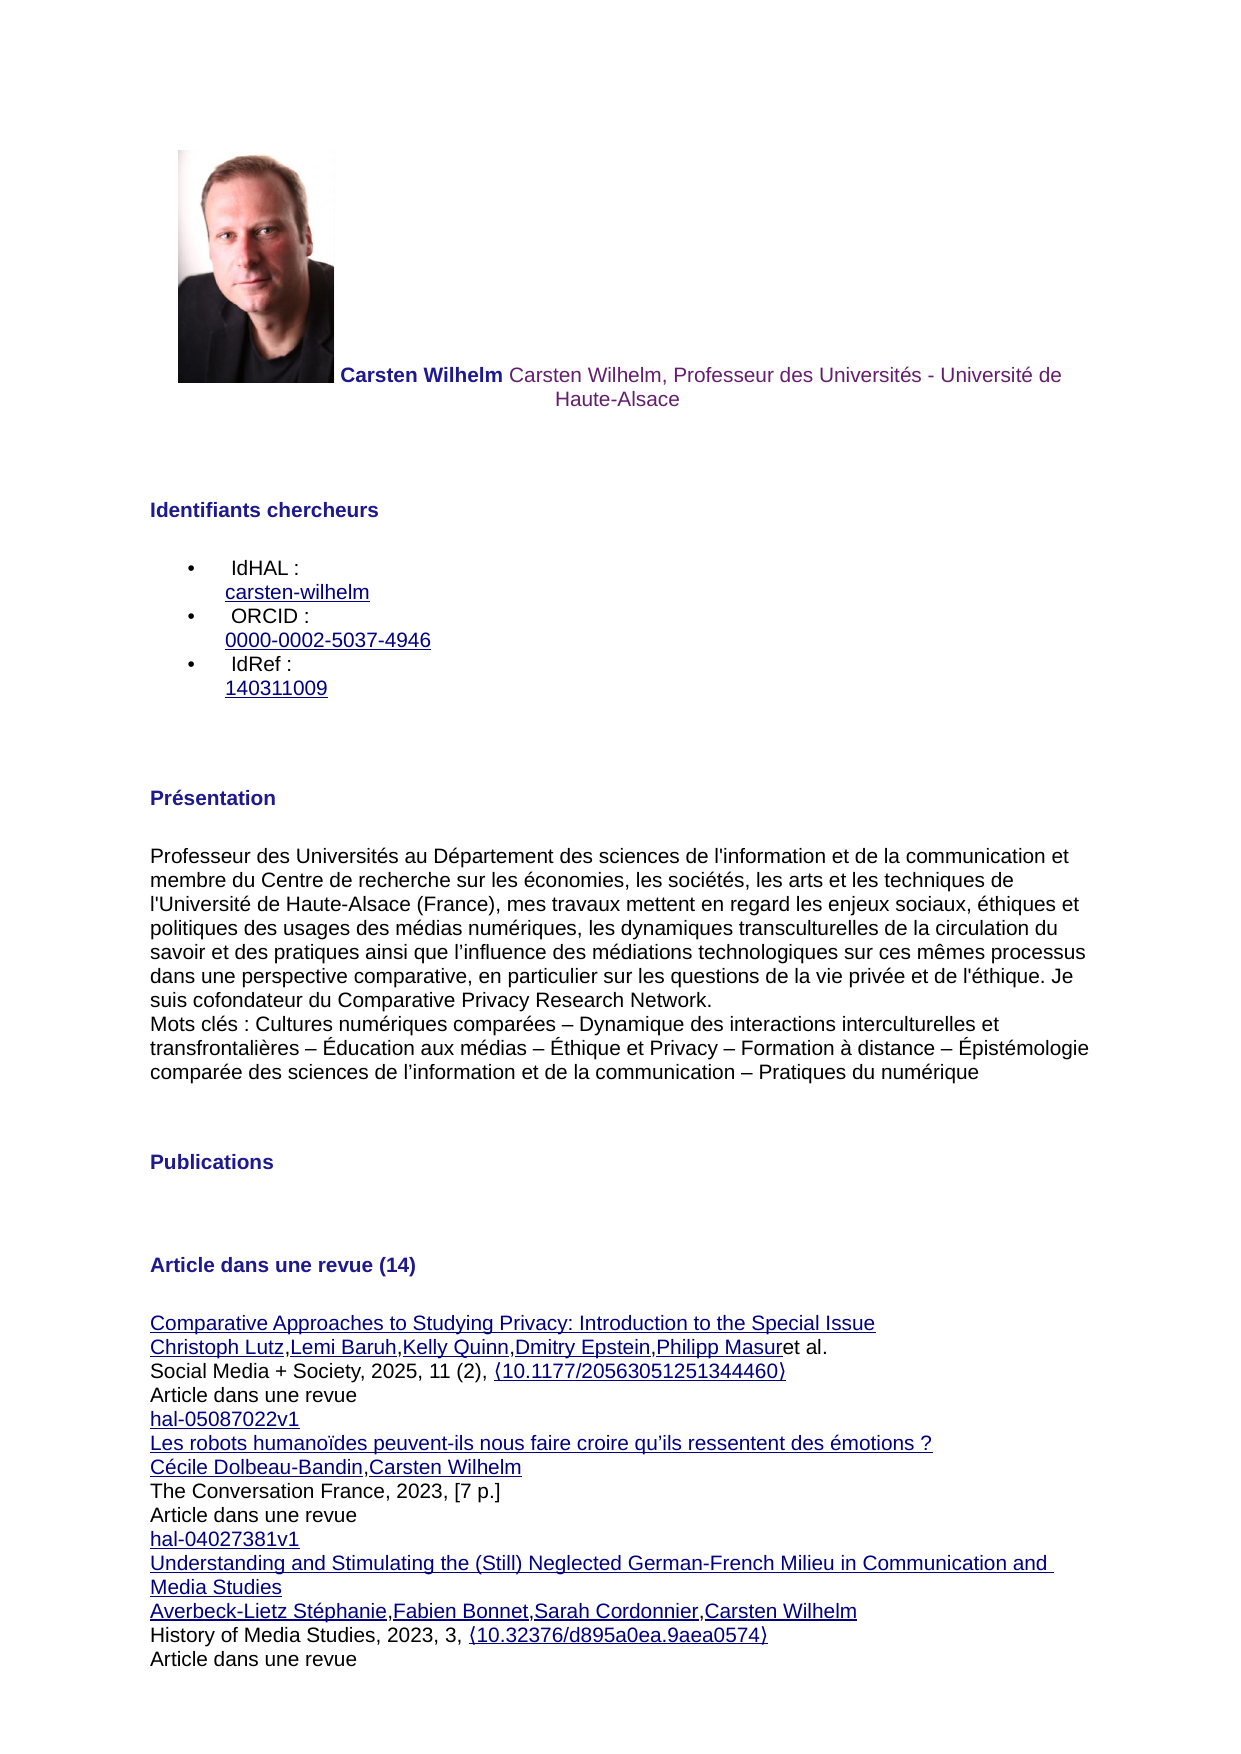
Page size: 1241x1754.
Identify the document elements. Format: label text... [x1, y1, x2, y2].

list 140311009 [187, 676, 1090, 699]
text Professeur des Universités au Département des sciences de l'information et de la communication et membre du Centre de recherche sur les économies, les sociétés, les arts et les techniques de l'Université de Haute-Alsace (France), mes travaux mettent en regard les enjeux sociaux, éthiques et politiques des usages des médias numériques, les dynamiques transculturelles de la circulation du savoir et des pratiques ainsi que l’influence des médiations technologiques sur ces mêmes processus dans une perspective comparative, en particulier sur les questions de la vie privée et de l'éthique. Je suis cofondateur du Comparative Privacy Research Network. [150, 844, 1090, 1012]
list ORCID : [187, 604, 1090, 628]
table_cell Understanding and Stimulating the (Still) Neglected German-French Milieu in Communication and Media Studies Averbeck-Lietz Stéphanie,Fabien Bonnet,Sarah Cordonnier,Carsten Wilhelm History of Media Studies, 2023, 3, ⟨10.32376/d895a0ea.9aea0574⟩ Article dans une revue [150, 1551, 1090, 1670]
list IdRef : [187, 652, 1090, 676]
picture [178, 150, 335, 383]
subtitle Publications [150, 1149, 1090, 1173]
list 0000-0002-5037-4946 [187, 628, 1090, 652]
table_cell Les robots humanoïdes peuvent-ils nous faire croire qu’ils ressentent des émotions ? Cécile Dolbeau-Bandin,Carsten Wilhelm The Conversation France, 2023, [7 p.] Article dans une revue hal-04027381v1 [150, 1431, 1090, 1551]
table_header Comparative Approaches to Studying Privacy: Introduction to the Special Issue Christoph Lutz,Lemi Baruh,Kelly Quinn,Dmitry Epstein,Philipp Masuret al. Social Media + Society, 2025, 11 (2), ⟨10.1177/20563051251344460⟩ Article dans une revue hal-05087022v1 [150, 1311, 1090, 1431]
text Mots clés : Cultures numériques comparées – Dynamique des interactions interculturelles et transfrontalières – Éducation aux médias – Éthique et Privacy – Formation à distance – Épistémologie comparée des sciences de l’information et de la communication – Pratiques du numérique [150, 1012, 1090, 1084]
list carsten-wilhelm [187, 580, 1090, 604]
subtitle Carsten Wilhelm Carsten Wilhelm, Professeur des Universités - Université de Haute-Alsace [150, 150, 1090, 411]
list IdHAL : [187, 556, 1090, 580]
subtitle Présentation [150, 786, 1090, 810]
subtitle Article dans une revue (14) [150, 1253, 1090, 1277]
subtitle Identifiants chercheurs [150, 497, 1090, 521]
